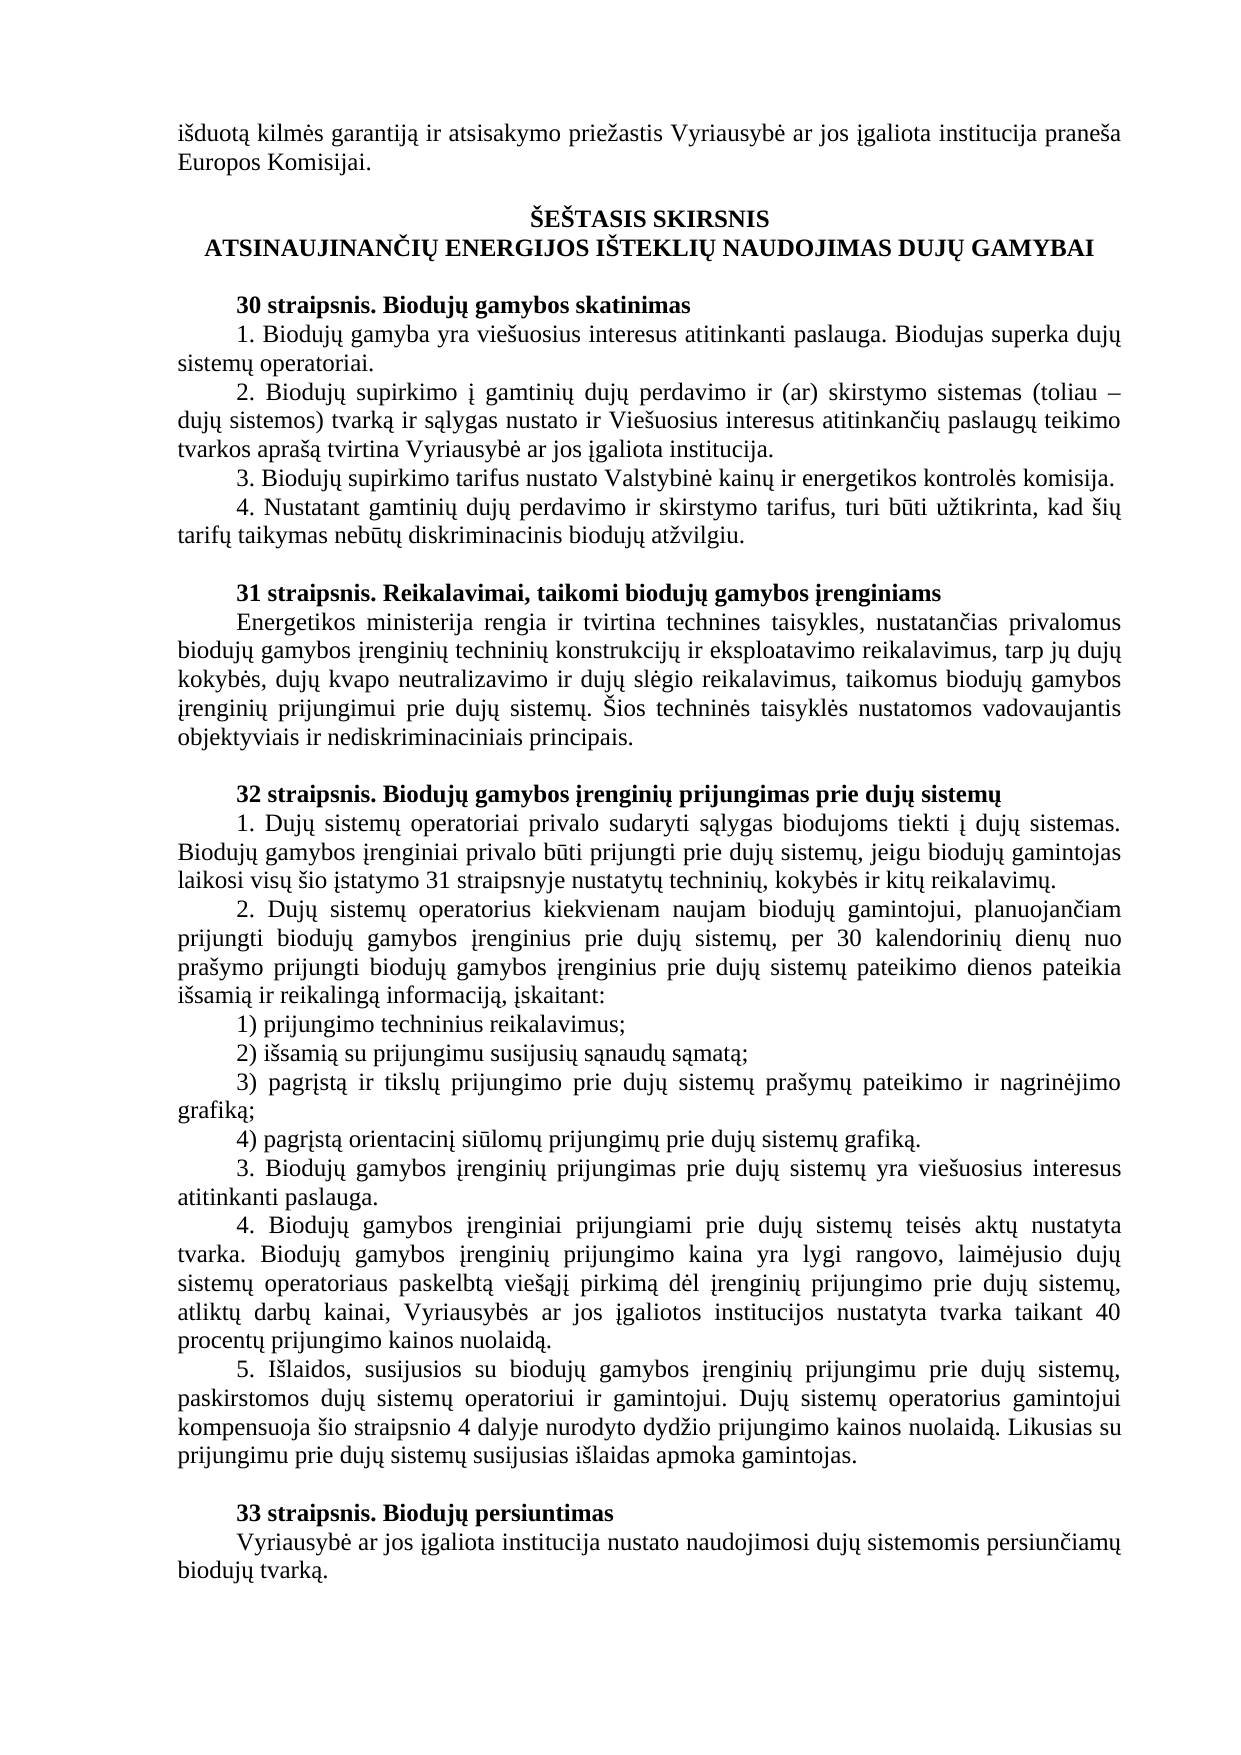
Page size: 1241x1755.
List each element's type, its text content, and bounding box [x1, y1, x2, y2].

text ŠEŠTASIS SKIRSNIS [177, 204, 1122, 233]
text 1. Biodujų gamyba yra viešuosius interesus atitinkanti paslauga. Biodujas superka dujų sistemų operatoriai. [177, 319, 1122, 377]
text 1) prijungimo techninius reikalavimus; [177, 1009, 1122, 1038]
text 31 straipsnis. Reikalavimai, taikomi biodujų gamybos įrenginiams [177, 578, 1122, 607]
text Energetikos ministerija rengia ir tvirtina technines taisykles, nustatančias privalomus biodujų gamybos įrenginių techninių konstrukcijų ir eksploatavimo reikalavimus, tarp jų dujų kokybės, dujų kvapo neutralizavimo ir dujų slėgio reikalavimus, taikomus biodujų gamybos įrenginių prijungimui prie dujų sistemų. Šios techninės taisyklės nustatomos vadovaujantis objektyviais ir nediskriminaciniais principais. [177, 607, 1122, 751]
text 3. Biodujų gamybos įrenginių prijungimas prie dujų sistemų yra viešuosius interesus atitinkanti paslauga. [177, 1153, 1122, 1211]
text 2. Biodujų supirkimo į gamtinių dujų perdavimo ir (ar) skirstymo sistemas (toliau – dujų sistemos) tvarką ir sąlygas nustato ir Viešuosius interesus atitinkančių paslaugų teikimo tvarkos aprašą tvirtina Vyriausybė ar jos įgaliota institucija. [177, 377, 1122, 463]
text 1. Dujų sistemų operatoriai privalo sudaryti sąlygas biodujoms tiekti į dujų sistemas. Biodujų gamybos įrenginiai privalo būti prijungti prie dujų sistemų, jeigu biodujų gamintojas laikosi visų šio įstatymo 31 straipsnyje nustatytų techninių, kokybės ir kitų reikalavimų. [177, 808, 1122, 894]
text ATSINAUJINANČIŲ ENERGIJOS IŠTEKLIŲ NAUDOJIMAS DUJŲ GAMYBAI [177, 233, 1122, 262]
text Vyriausybė ar jos įgaliota institucija nustato naudojimosi dujų sistemomis persiunčiamų biodujų tvarką. [177, 1527, 1122, 1584]
text 2. Dujų sistemų operatorius kiekvienam naujam biodujų gamintojui, planuojančiam prijungti biodujų gamybos įrenginius prie dujų sistemų, per 30 kalendorinių dienų nuo prašymo prijungti biodujų gamybos įrenginius prie dujų sistemų pateikimo dienos pateikia išsamią ir reikalingą informaciją, įskaitant: [177, 894, 1122, 1009]
text 30 straipsnis. Biodujų gamybos skatinimas [177, 291, 1122, 319]
text 5. Išlaidos, susijusios su biodujų gamybos įrenginių prijungimu prie dujų sistemų, paskirstomos dujų sistemų operatoriui ir gamintojui. Dujų sistemų operatorius gamintojui kompensuoja šio straipsnio 4 dalyje nurodyto dydžio prijungimo kainos nuolaidą. Likusias su prijungimu prie dujų sistemų susijusias išlaidas apmoka gamintojas. [177, 1354, 1122, 1469]
text 33 straipsnis. Biodujų persiuntimas [177, 1498, 1122, 1527]
text išduotą kilmės garantiją ir atsisakymo priežastis Vyriausybė ar jos įgaliota institucija praneša Europos Komisijai. [177, 118, 1122, 176]
text 32 straipsnis. Biodujų gamybos įrenginių prijungimas prie dujų sistemų [177, 779, 1122, 808]
text 4) pagrįstą orientacinį siūlomų prijungimų prie dujų sistemų grafiką. [177, 1124, 1122, 1153]
text 4. Biodujų gamybos įrenginiai prijungiami prie dujų sistemų teisės aktų nustatyta tvarka. Biodujų gamybos įrenginių prijungimo kaina yra lygi rangovo, laimėjusio dujų sistemų operatoriaus paskelbtą viešąjį pirkimą dėl įrenginių prijungimo prie dujų sistemų, atliktų darbų kainai, Vyriausybės ar jos įgaliotos institucijos nustatyta tvarka taikant 40 procentų prijungimo kainos nuolaidą. [177, 1211, 1122, 1354]
text 3) pagrįstą ir tikslų prijungimo prie dujų sistemų prašymų pateikimo ir nagrinėjimo grafiką; [177, 1067, 1122, 1124]
text 2) išsamią su prijungimu susijusių sąnaudų sąmatą; [177, 1038, 1122, 1067]
text 4. Nustatant gamtinių dujų perdavimo ir skirstymo tarifus, turi būti užtikrinta, kad šių tarifų taikymas nebūtų diskriminacinis biodujų atžvilgiu. [177, 492, 1122, 549]
text 3. Biodujų supirkimo tarifus nustato Valstybinė kainų ir energetikos kontrolės komisija. [177, 463, 1122, 492]
